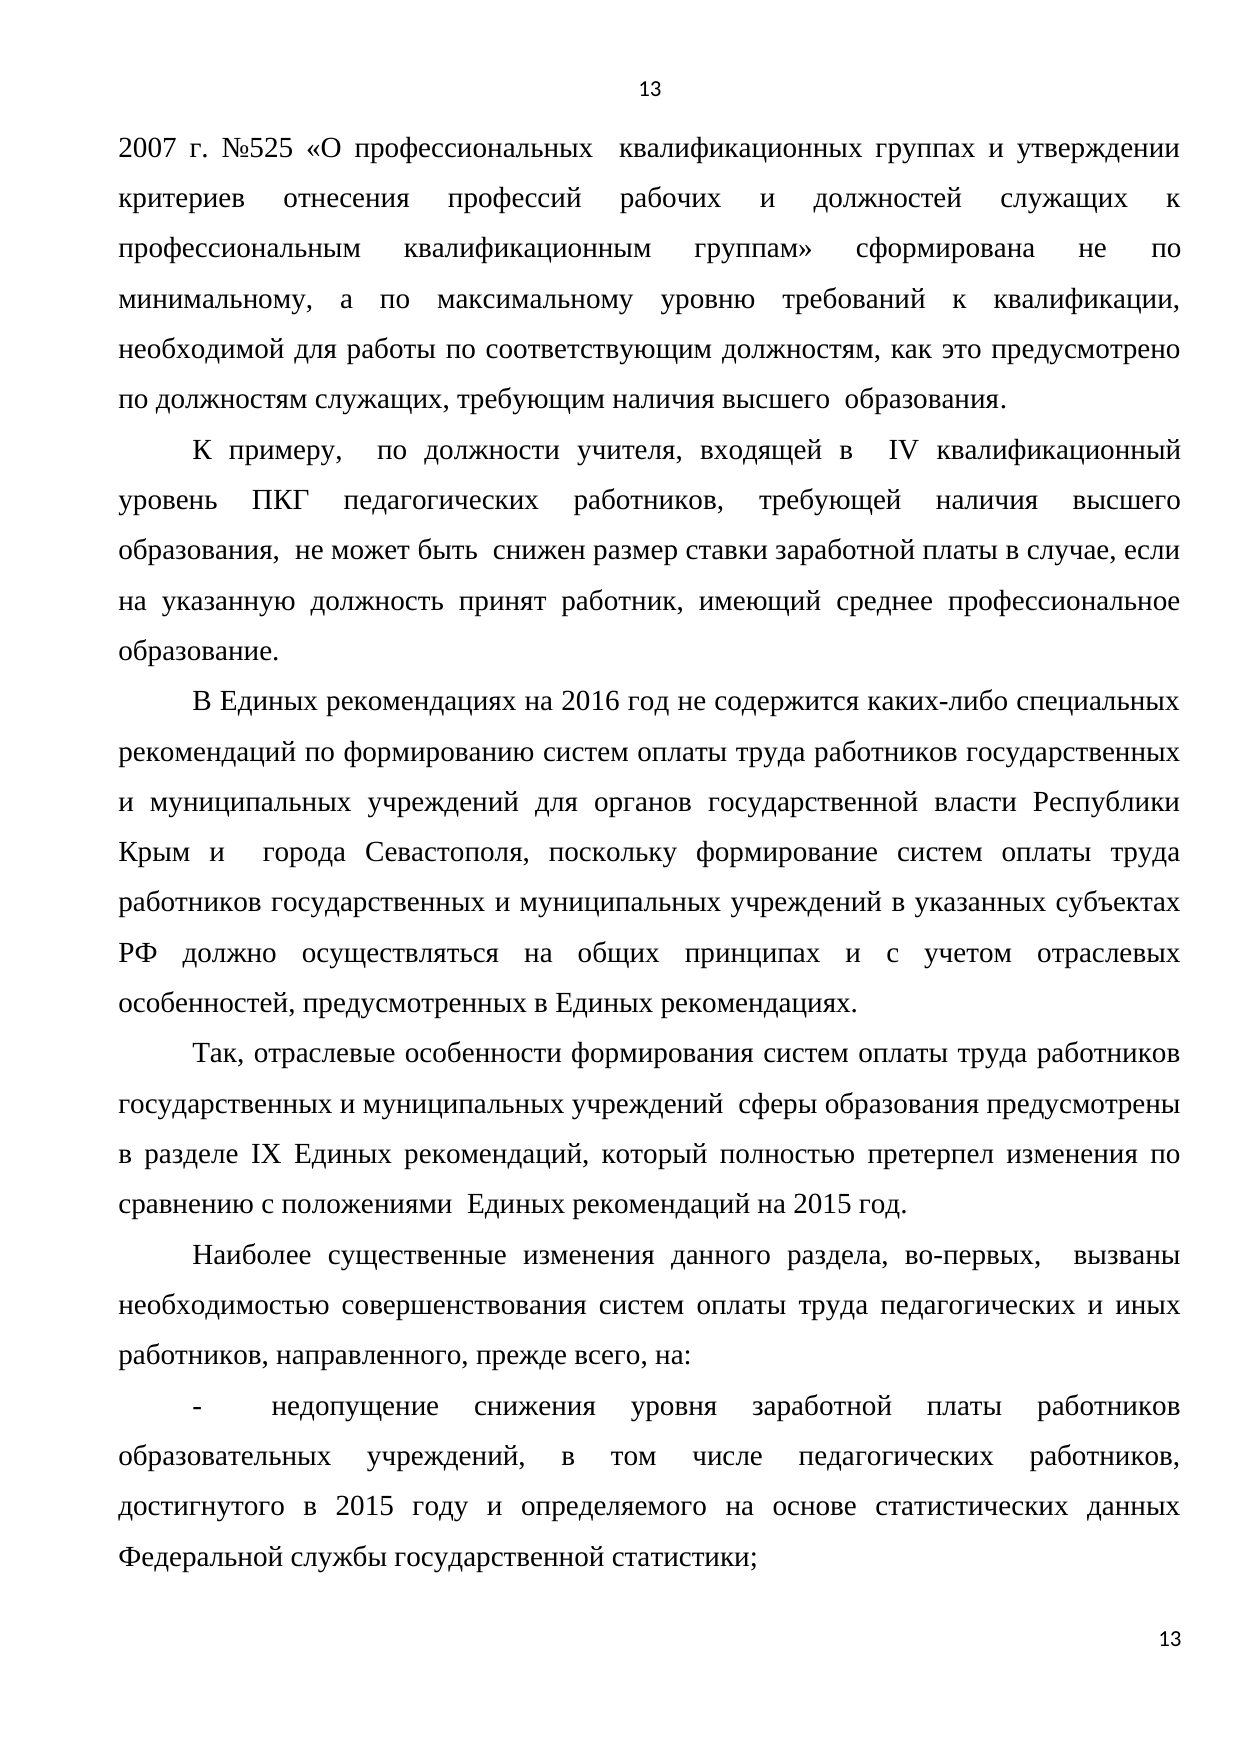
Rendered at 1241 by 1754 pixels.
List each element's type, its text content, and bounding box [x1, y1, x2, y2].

text К примеру, по должности учителя, входящей в IV квалификационный уровень ПКГ педагогических работников, требующей наличия высшего образования, не может быть снижен размер ставки заработной платы в случае, если на указанную должность принят работник, имеющий среднее профессиональное образование. [118, 432, 1181, 667]
text - недопущение снижения уровня заработной платы работников образовательных учреждений, в том числе педагогических работников, достигнутого в 2015 году и определяемого на основе статистических данных Федеральной службы государственной статистики; [118, 1388, 1181, 1572]
text 2007 г. №525 «О профессиональных квалификационных группах и утверждении критериев отнесения профессий рабочих и должностей служащих к профессиональным квалификационным группам» сформирована не по минимальному, а по максимальному уровню требований к квалификации, необходимой для работы по соответствующим должностям, как это предусмотрено по должностям служащих, требующим наличия высшего образования. [118, 130, 1181, 415]
text В Единых рекомендациях на 2016 год не содержится каких-либо специальных рекомендаций по формированию систем оплаты труда работников государственных и муниципальных учреждений для органов государственной власти Республики Крым и города Севастополя, поскольку формирование систем оплаты труда работников государственных и муниципальных учреждений в указанных субъектах РФ должно осуществляться на общих принципах и с учетом отраслевых особенностей, предусмотренных в Единых рекомендациях. [118, 683, 1181, 1019]
text Так, отраслевые особенности формирования систем оплаты труда работников государственных и муниципальных учреждений сферы образования предусмотрены в разделе IX Единых рекомендаций, который полностью претерпел изменения по сравнению с положениями Единых рекомендаций на 2015 год. [118, 1036, 1181, 1220]
text Наиболее существенные изменения данного раздела, во-первых, вызваны необходимостью совершенствования систем оплаты труда педагогических и иных работников, направленного, прежде всего, на: [118, 1237, 1181, 1371]
